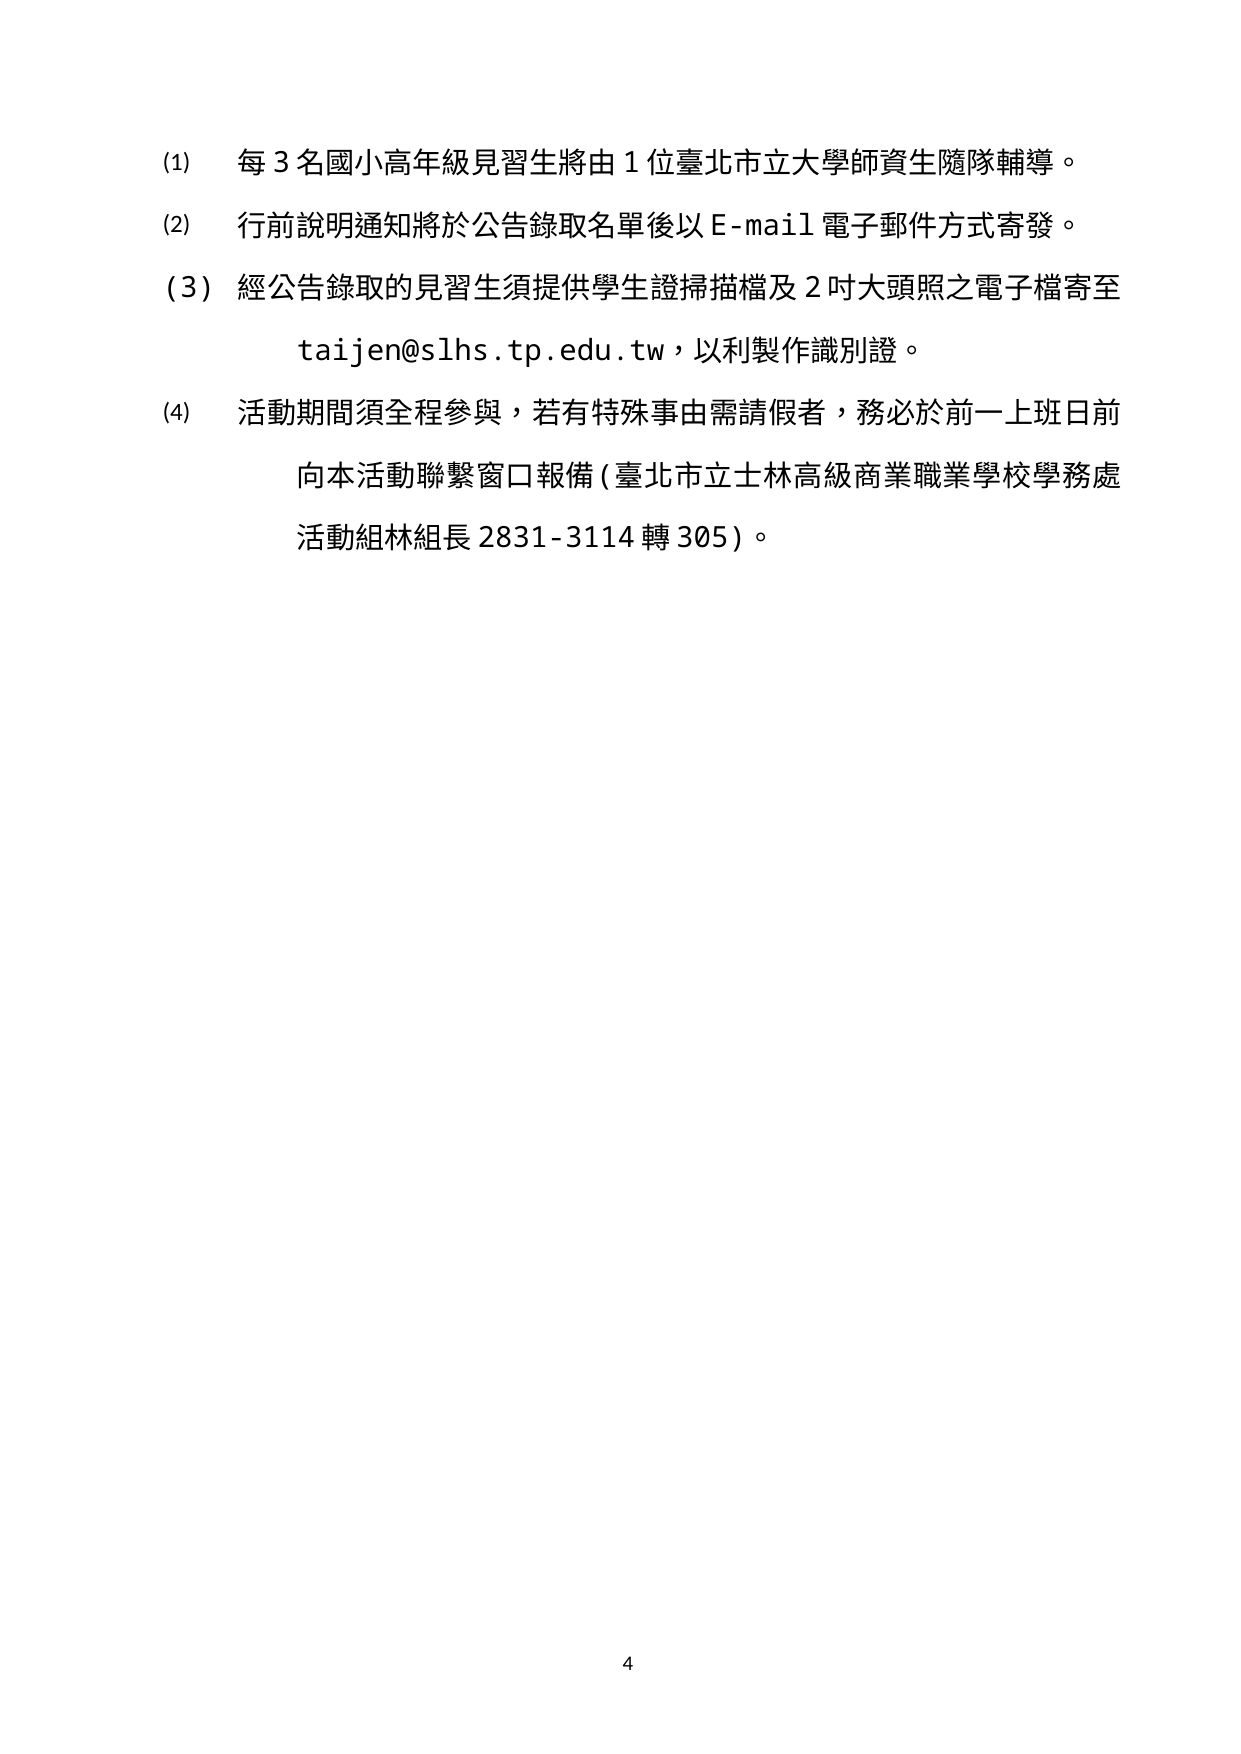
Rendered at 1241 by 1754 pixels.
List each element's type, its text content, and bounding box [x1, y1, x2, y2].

list 每3名國小高年級見習生將由1位臺北市立大學師資生隨隊輔導。 [162, 119, 1122, 182]
list 經公告錄取的見習生須提供學生證掃描檔及2吋大頭照之電子檔寄至taijen@slhs.tp.edu.tw，以利製作識別證。 [162, 244, 1122, 369]
list 行前說明通知將於公告錄取名單後以E-mail電子郵件方式寄發。 [162, 182, 1122, 244]
list 活動期間須全程參與，若有特殊事由需請假者，務必於前一上班日前向本活動聯繫窗口報備(臺北市立士林高級商業職業學校學務處活動組林組長2831-3114轉305)。 [162, 369, 1122, 557]
